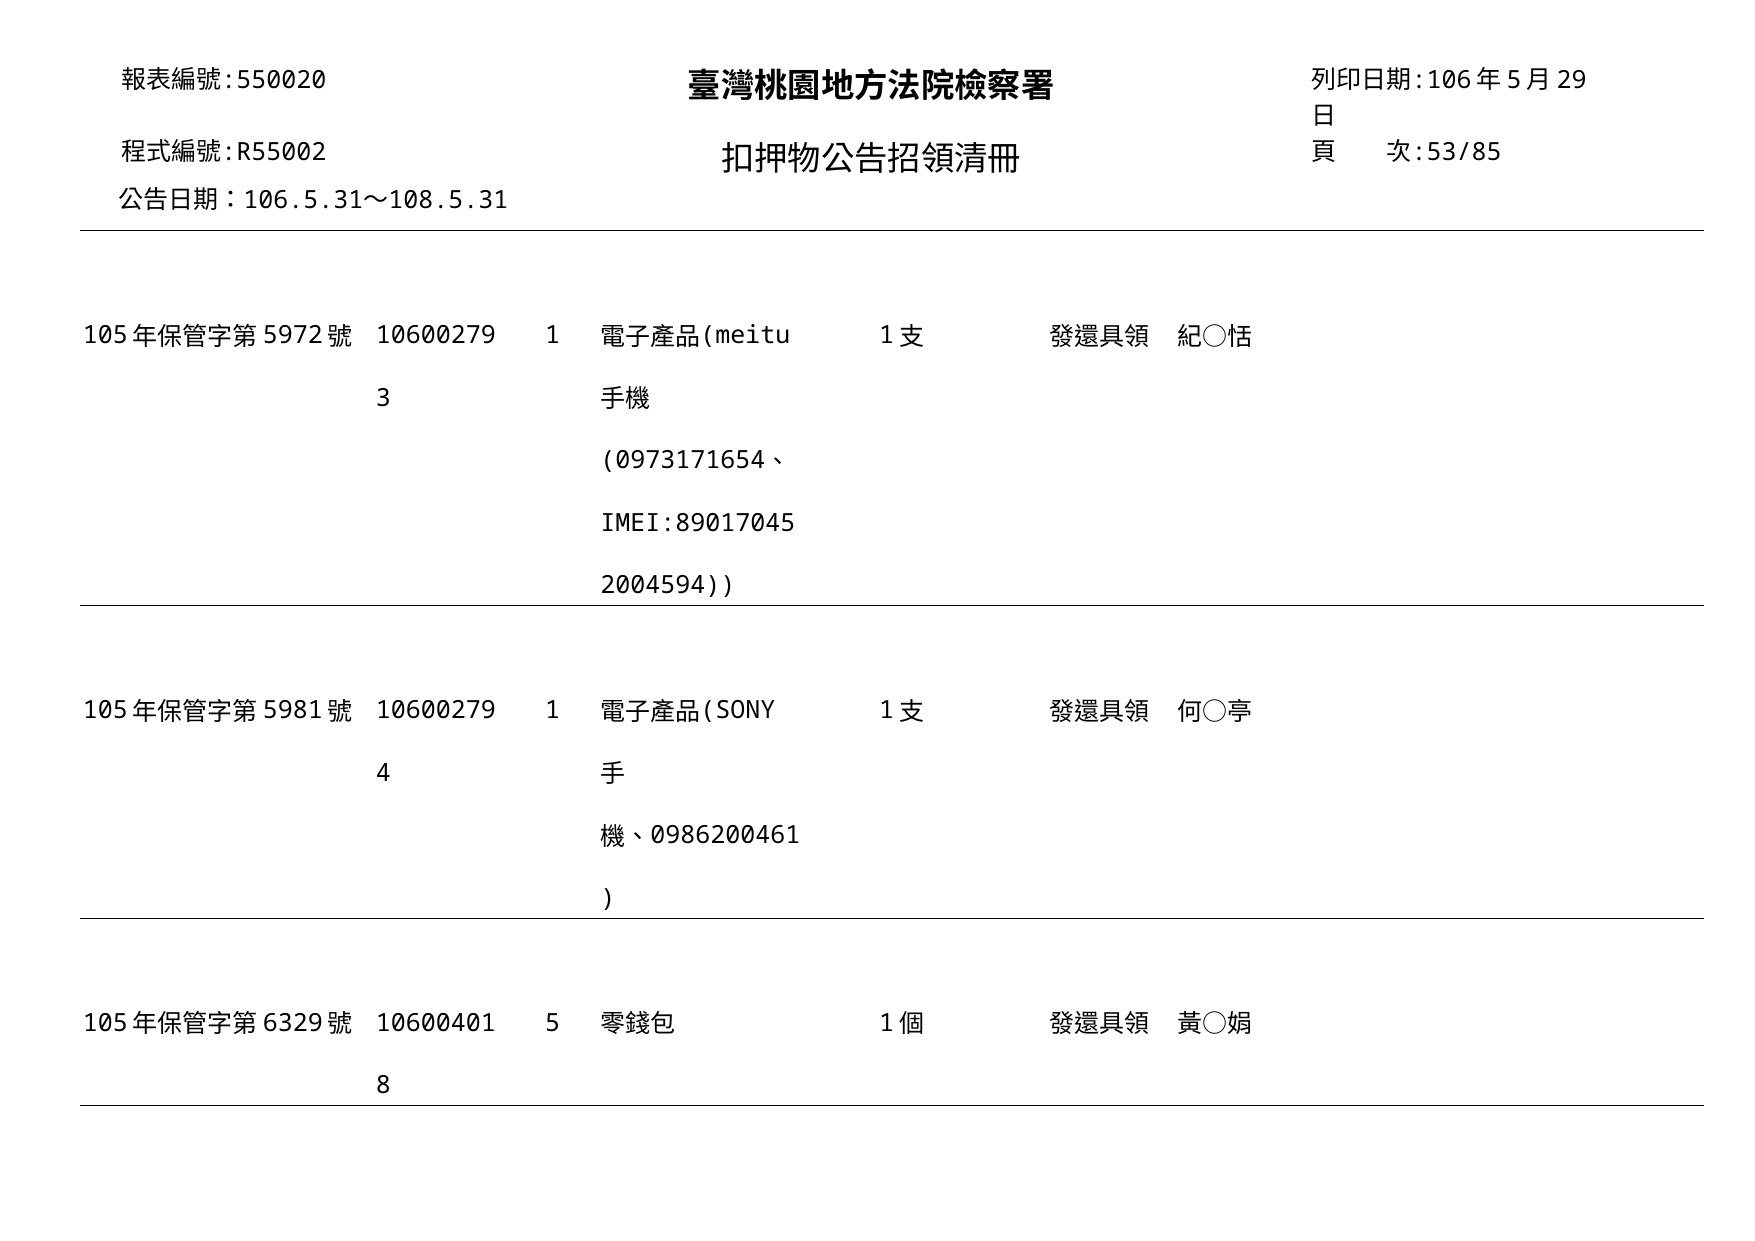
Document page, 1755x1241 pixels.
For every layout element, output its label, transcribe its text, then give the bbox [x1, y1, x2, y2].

table_cell 電子產品(meitu手機(0973171654、IMEI:890170452004594)) [597, 231, 807, 605]
table_cell 發還具領 [1046, 231, 1175, 605]
table_cell 106002794 [373, 606, 507, 917]
table_cell [1575, 606, 1704, 917]
table_cell [1317, 231, 1575, 605]
table_cell 1個 [808, 919, 927, 1105]
table_cell 發還具領 [1046, 919, 1175, 1105]
table_cell 電子產品(SONY手機、0986200461) [597, 606, 807, 917]
table_cell 1支 [808, 231, 927, 605]
table_cell [927, 231, 1046, 605]
table_cell 紀○恬 [1175, 231, 1317, 605]
table_cell 106004018 [373, 919, 507, 1105]
table_cell 105年保管字第6329號 [80, 919, 373, 1105]
table_cell [1575, 919, 1704, 1105]
table_cell 1 [507, 606, 597, 917]
table_cell 黃○娟 [1175, 919, 1317, 1105]
table_cell [927, 606, 1046, 917]
table_cell 1 [507, 231, 597, 605]
table_cell 105年保管字第5972號 [80, 231, 373, 605]
table_cell [1317, 606, 1575, 917]
table_cell 5 [507, 919, 597, 1105]
table_cell 105年保管字第5981號 [80, 606, 373, 917]
table_cell 零錢包 [597, 919, 807, 1105]
table_cell [1575, 231, 1704, 605]
table_cell [927, 919, 1046, 1105]
table_cell 106002793 [373, 231, 507, 605]
table_cell [1317, 919, 1575, 1105]
table_cell 1支 [808, 606, 927, 917]
table_cell 發還具領 [1046, 606, 1175, 917]
table_cell 何○亭 [1175, 606, 1317, 917]
